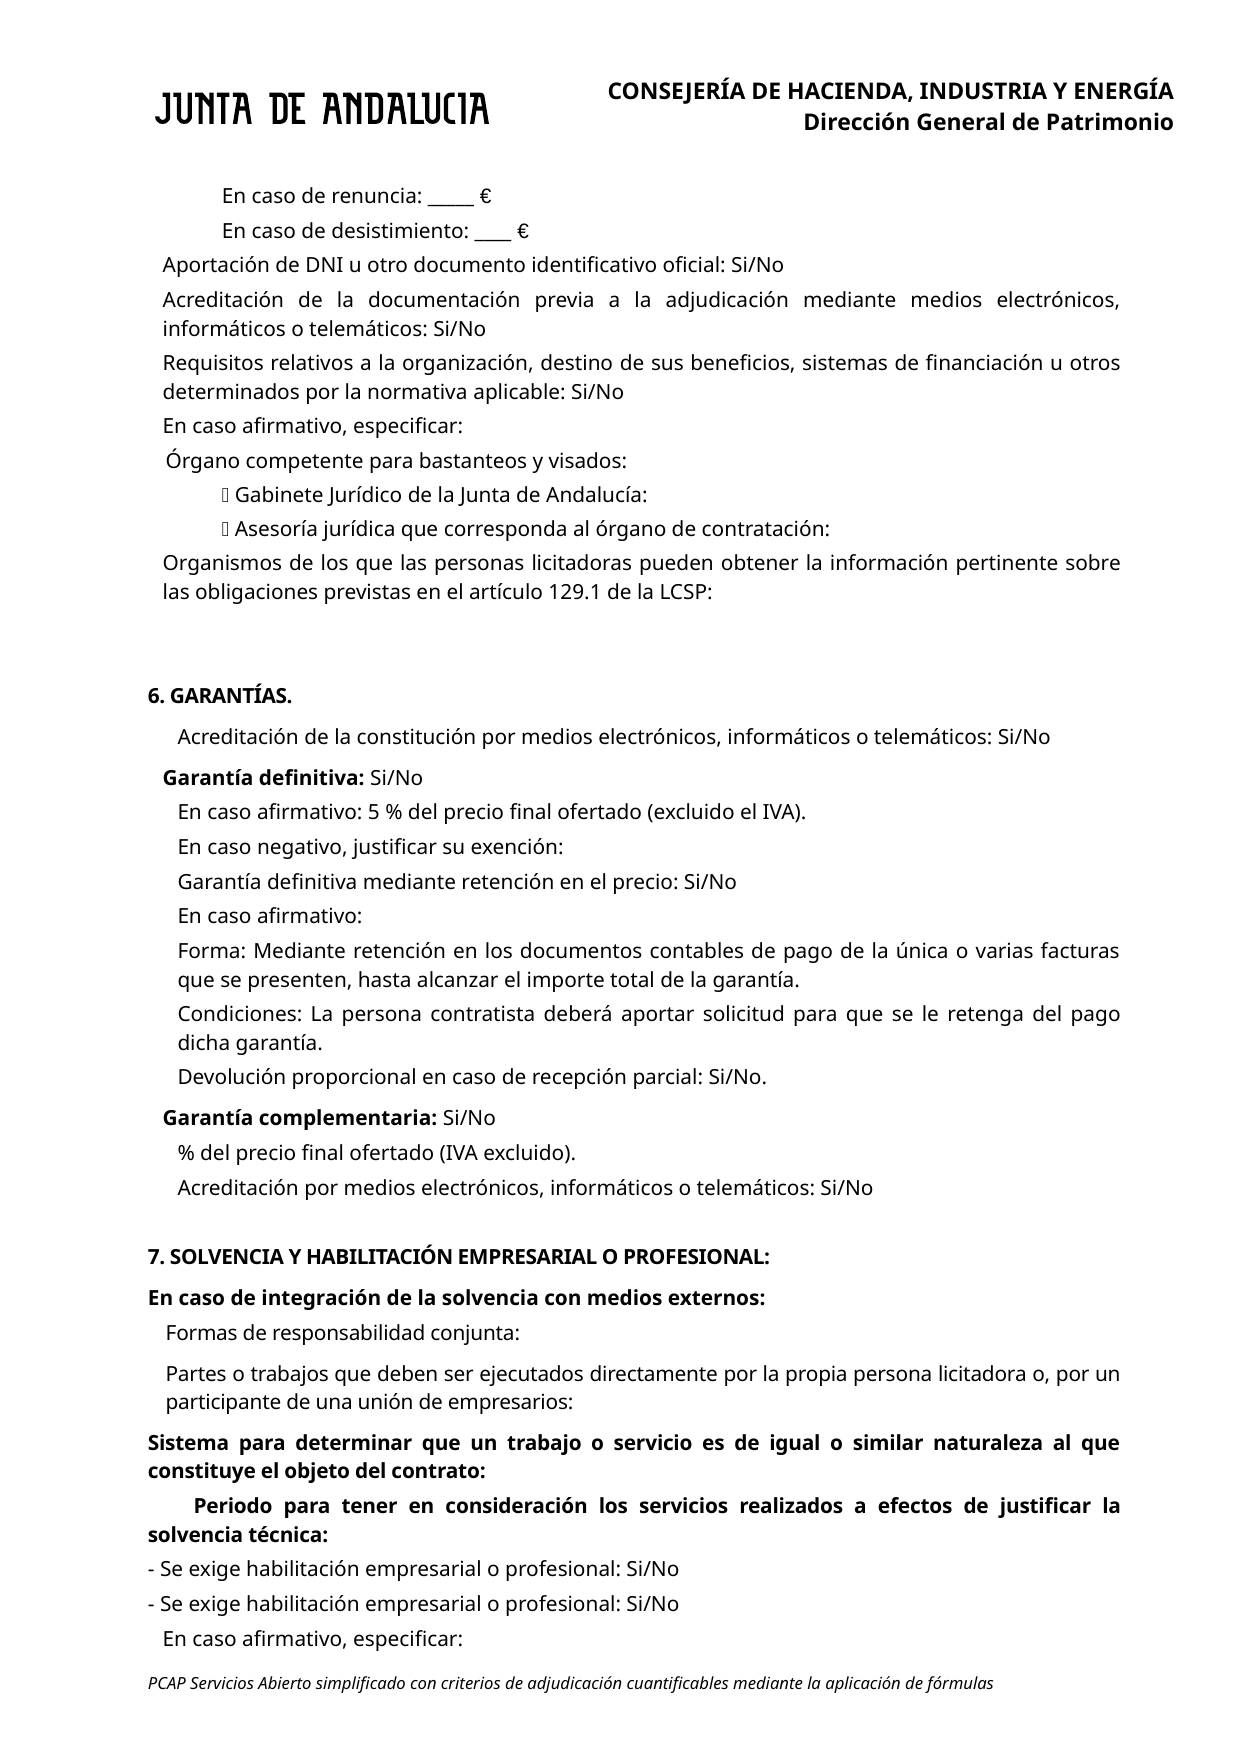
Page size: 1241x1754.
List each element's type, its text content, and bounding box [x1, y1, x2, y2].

text En caso de desistimiento: ____ € [222, 216, 1122, 244]
text En caso afirmativo: 5 % del precio final ofertado (excluido el IVA). [177, 797, 1122, 826]
text Acreditación de la documentación previa a la adjudicación mediante medios electrónicos, informáticos o telemáticos: Si/No [162, 285, 1122, 342]
text - Se exige habilitación empresarial o profesional: Si/No [148, 1554, 1122, 1583]
text En caso negativo, justificar su exención: [177, 832, 1122, 861]
text  Asesoría jurídica que corresponda al órgano de contratación: [162, 514, 1122, 543]
text Garantía complementaria: Si/No [162, 1103, 1122, 1132]
text Requisitos relativos a la organización, destino de sus beneficios, sistemas de financiación u otros determinados por la normativa aplicable: Si/No [162, 348, 1122, 405]
text En caso afirmativo, especificar: [162, 1624, 1122, 1652]
text Devolución proporcional en caso de recepción parcial: Si/No. [177, 1062, 1122, 1091]
text 6. GARANTÍAS. [148, 681, 1122, 709]
text 7. SOLVENCIA Y HABILITACIÓN EMPRESARIAL O PROFESIONAL: [148, 1242, 1122, 1271]
text Aportación de DNI u otro documento identificativo oficial: Si/No [162, 251, 1122, 279]
text - Se exige habilitación empresarial o profesional: Si/No [148, 1589, 1122, 1617]
text En caso afirmativo: [177, 902, 1122, 930]
text Periodo para tener en consideración los servicios realizados a efectos de justificar la solvencia técnica: [148, 1491, 1122, 1548]
text Acreditación de la constitución por medios electrónicos, informáticos o telemáticos: Si/No [177, 722, 1122, 750]
text Forma: Mediante retención en los documentos contables de pago de la única o varias facturas que se presenten, hasta alcanzar el importe total de la garantía. [177, 936, 1122, 993]
text Sistema para determinar que un trabajo o servicio es de igual o similar naturaleza al que constituye el objeto del contrato: [148, 1428, 1122, 1485]
text  Gabinete Jurídico de la Junta de Andalucía: [148, 480, 1122, 509]
text % del precio final ofertado (IVA excluido). [177, 1138, 1122, 1167]
text Garantía definitiva mediante retención en el precio: Si/No [177, 867, 1122, 895]
text Órgano competente para bastanteos y visados: [165, 446, 1122, 475]
text Partes o trabajos que deben ser ejecutados directamente por la propia persona licitadora o, por un participante de una unión de empresarios: [165, 1359, 1122, 1416]
text En caso afirmativo, especificar: [162, 412, 1122, 440]
text Formas de responsabilidad conjunta: [165, 1318, 1122, 1346]
text Organismos de los que las personas licitadoras pueden obtener la información pertinente sobre las obligaciones previstas en el artículo 129.1 de la LCSP: [162, 548, 1122, 605]
text Condiciones: La persona contratista deberá aportar solicitud para que se le retenga del pago dicha garantía. [177, 999, 1122, 1056]
text Acreditación por medios electrónicos, informáticos o telemáticos: Si/No [177, 1173, 1122, 1201]
text En caso de integración de la solvencia con medios externos: [148, 1283, 1122, 1312]
text Garantía definitiva: Si/No [162, 763, 1122, 791]
text En caso de renuncia: _____ € [222, 181, 1122, 210]
